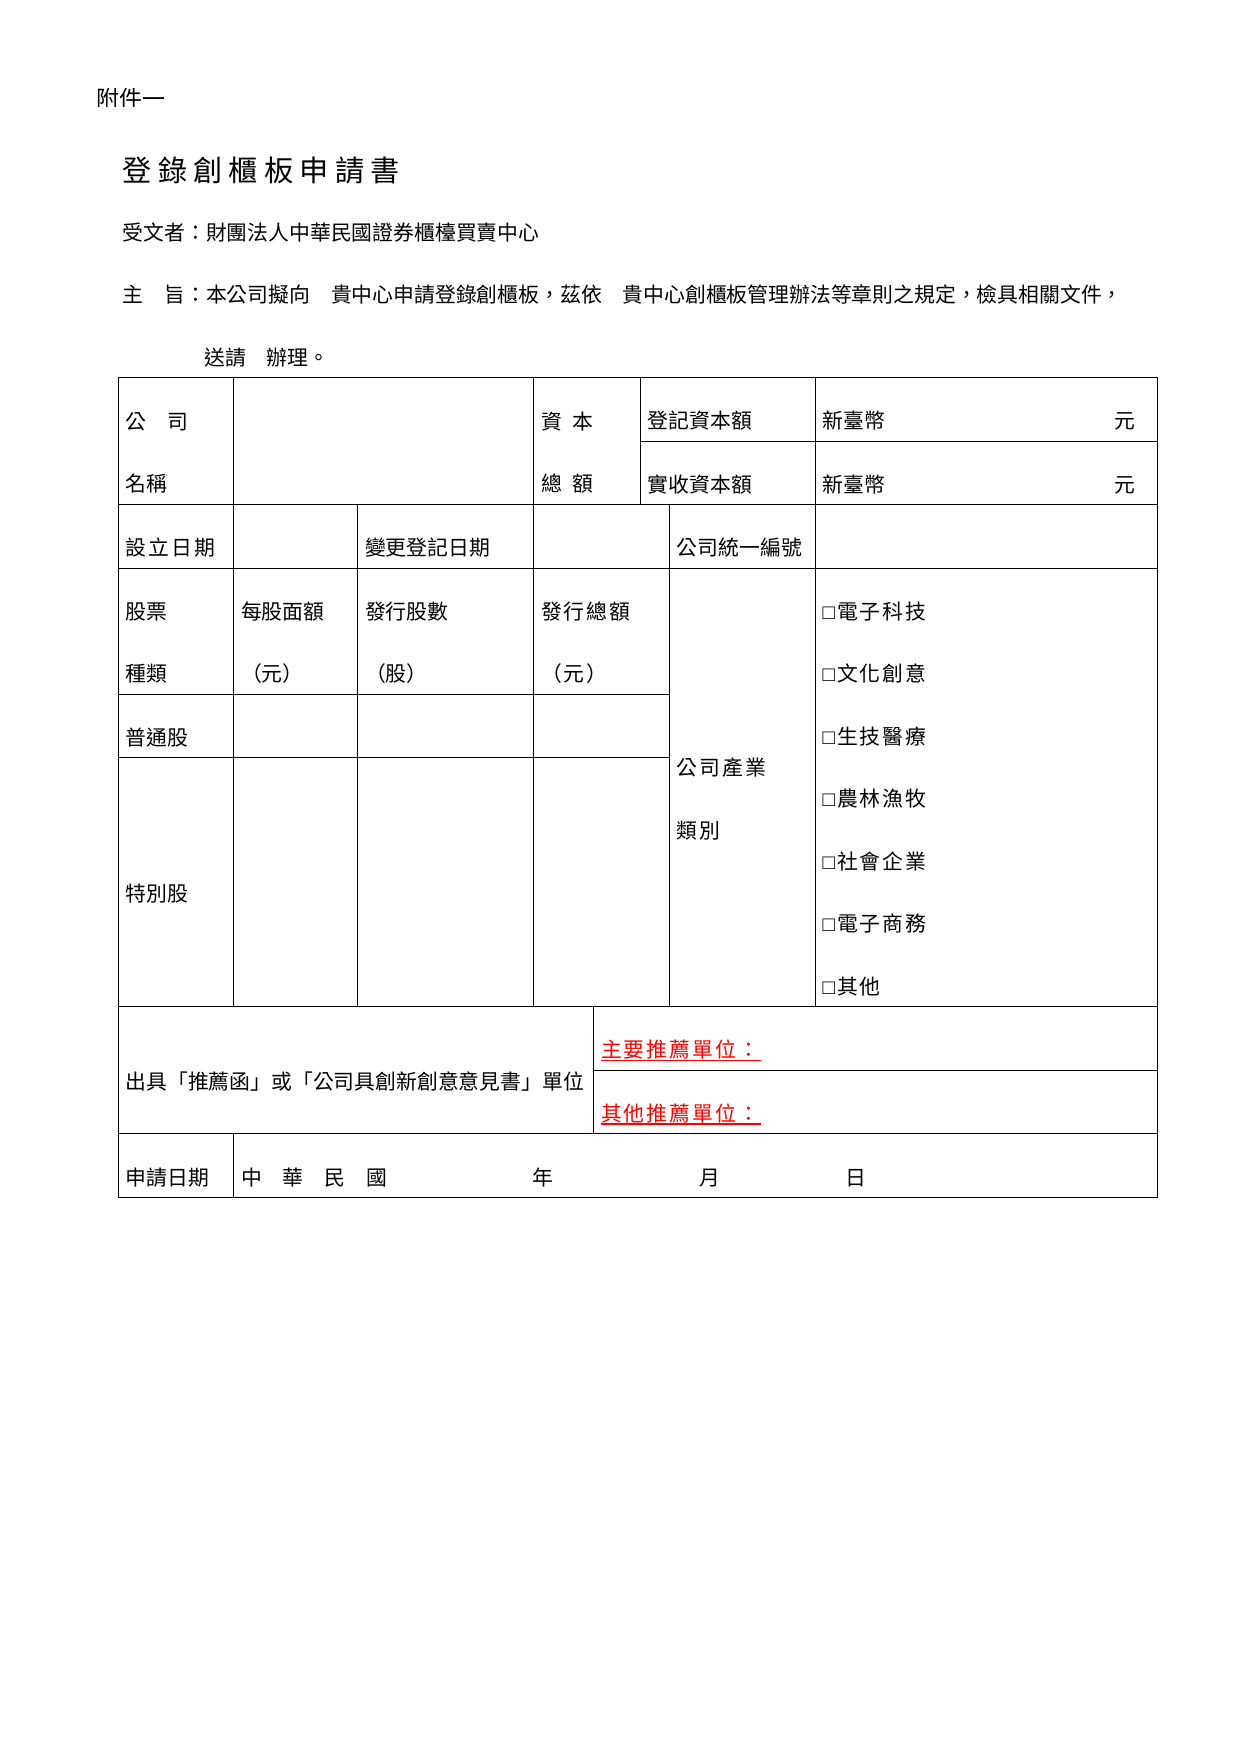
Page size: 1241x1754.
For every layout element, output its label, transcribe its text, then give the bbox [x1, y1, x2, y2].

table_cell 普通股 [119, 695, 233, 757]
table_cell 中 華 民 國 年 月 日 [234, 1134, 1157, 1197]
text [77, 73, 203, 114]
table_cell [234, 758, 357, 1006]
table_cell 每股面額 （元） [234, 569, 357, 694]
table_cell 實收資本額 [641, 442, 815, 504]
table_cell 發行總額 （元） [534, 569, 669, 694]
table_cell 股票 種類 [119, 569, 233, 694]
table_cell 特別股 [119, 758, 233, 1006]
text 受文者：財團法人中華民國證券櫃檯買賣中心 [122, 189, 1122, 252]
table_cell [816, 505, 1157, 568]
table_header 新臺幣 元 [816, 378, 1157, 441]
table_cell 公司統一編號 [670, 505, 815, 568]
table_cell [358, 758, 533, 1006]
table_cell 新臺幣 元 [816, 442, 1157, 504]
table_cell [234, 695, 357, 757]
table_cell 變更登記日期 [358, 505, 533, 568]
table_header 資 本 總 額 [534, 378, 640, 504]
table_cell 申請日期 [119, 1134, 233, 1197]
text 主 旨：本公司擬向 貴中心申請登錄創櫃板，茲依 貴中心創櫃板管理辦法等章則之規定，檢具相關文件，送請 辦理。 [122, 252, 1122, 377]
table_cell [534, 758, 669, 1006]
table_cell 設立日期 [119, 505, 233, 568]
table_cell [234, 505, 357, 568]
text 附件一 [96, 81, 188, 106]
table_header 公 司 名稱 [119, 378, 233, 504]
table_cell [534, 505, 669, 568]
table_header [234, 378, 533, 504]
table_cell [534, 695, 669, 757]
table_cell □電子科技 □文化創意 □生技醫療 □農林漁牧 □社會企業 □電子商務 □其他 [816, 569, 1157, 1006]
text 登錄創櫃板申請書 [122, 127, 1122, 189]
table_cell 公司產業 類別 [670, 569, 815, 1006]
table_cell [358, 695, 533, 757]
table_header 登記資本額 [641, 378, 815, 441]
table_cell 其他推薦單位： [594, 1071, 1157, 1133]
table_cell 主要推薦單位： [594, 1007, 1157, 1070]
table_cell 發行股數 （股） [358, 569, 533, 694]
table_cell 出具「推薦函」或「公司具創新創意意見書」單位 [119, 1007, 593, 1133]
